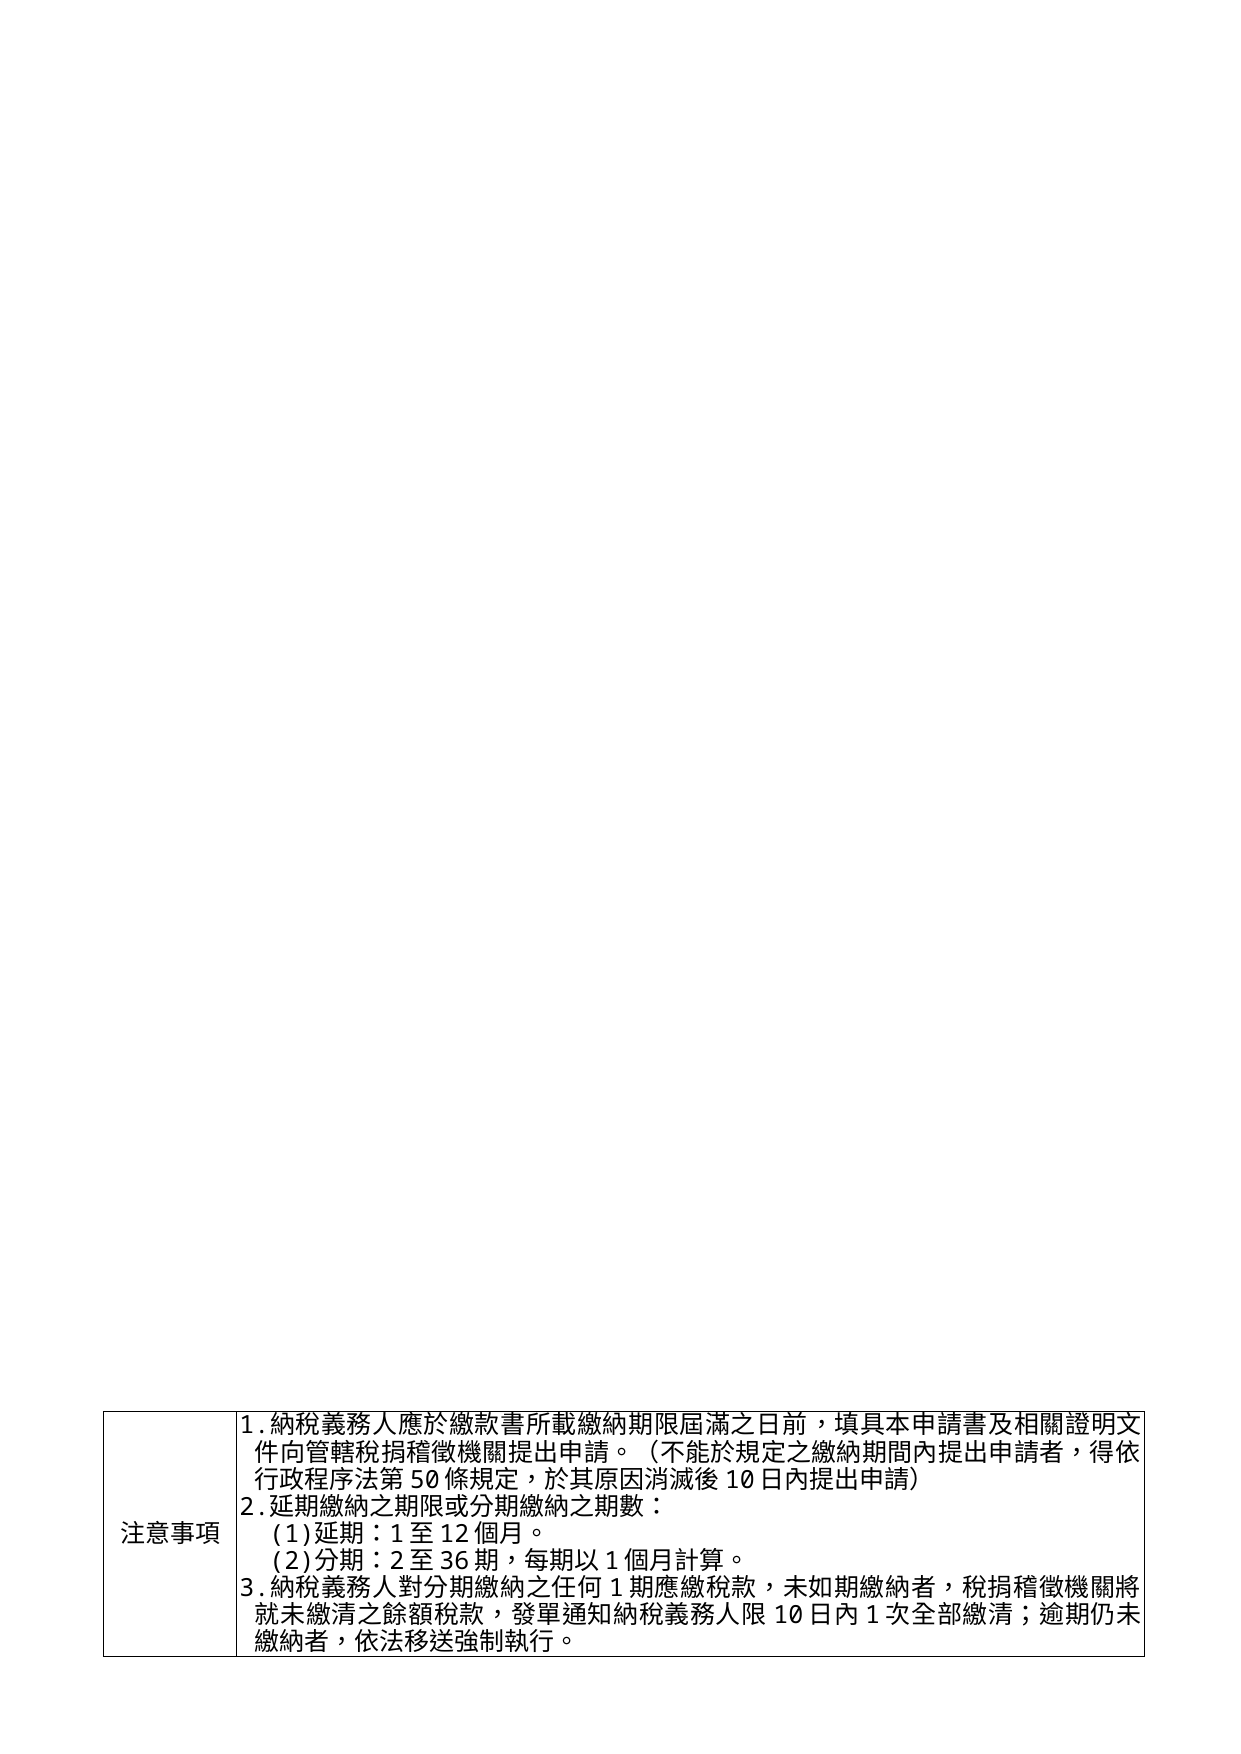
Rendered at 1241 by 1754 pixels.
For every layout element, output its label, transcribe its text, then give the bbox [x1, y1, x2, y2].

table_header 注意事項 [104, 1412, 236, 1656]
table_header 1.納稅義務人應於繳款書所載繳納期限屆滿之日前，填具本申請書及相關證明文件向管轄稅捐稽徵機關提出申請。（不能於規定之繳納期間內提出申請者，得依行政程序法第50條規定，於其原因消滅後10日內提出申請） 2.延期繳納之期限或分期繳納之期數： (1)延期：1至12個月。 (2)分期：2至36期，每期以1個月計算。 3.納稅義務人對分期繳納之任何1期應繳稅款，未如期繳納者，稅捐稽徵機關將就未繳清之餘額稅款，發單通知納稅義務人限10日內1次全部繳清；逾期仍未繳納者，依法移送強制執行。 [237, 1412, 1144, 1656]
